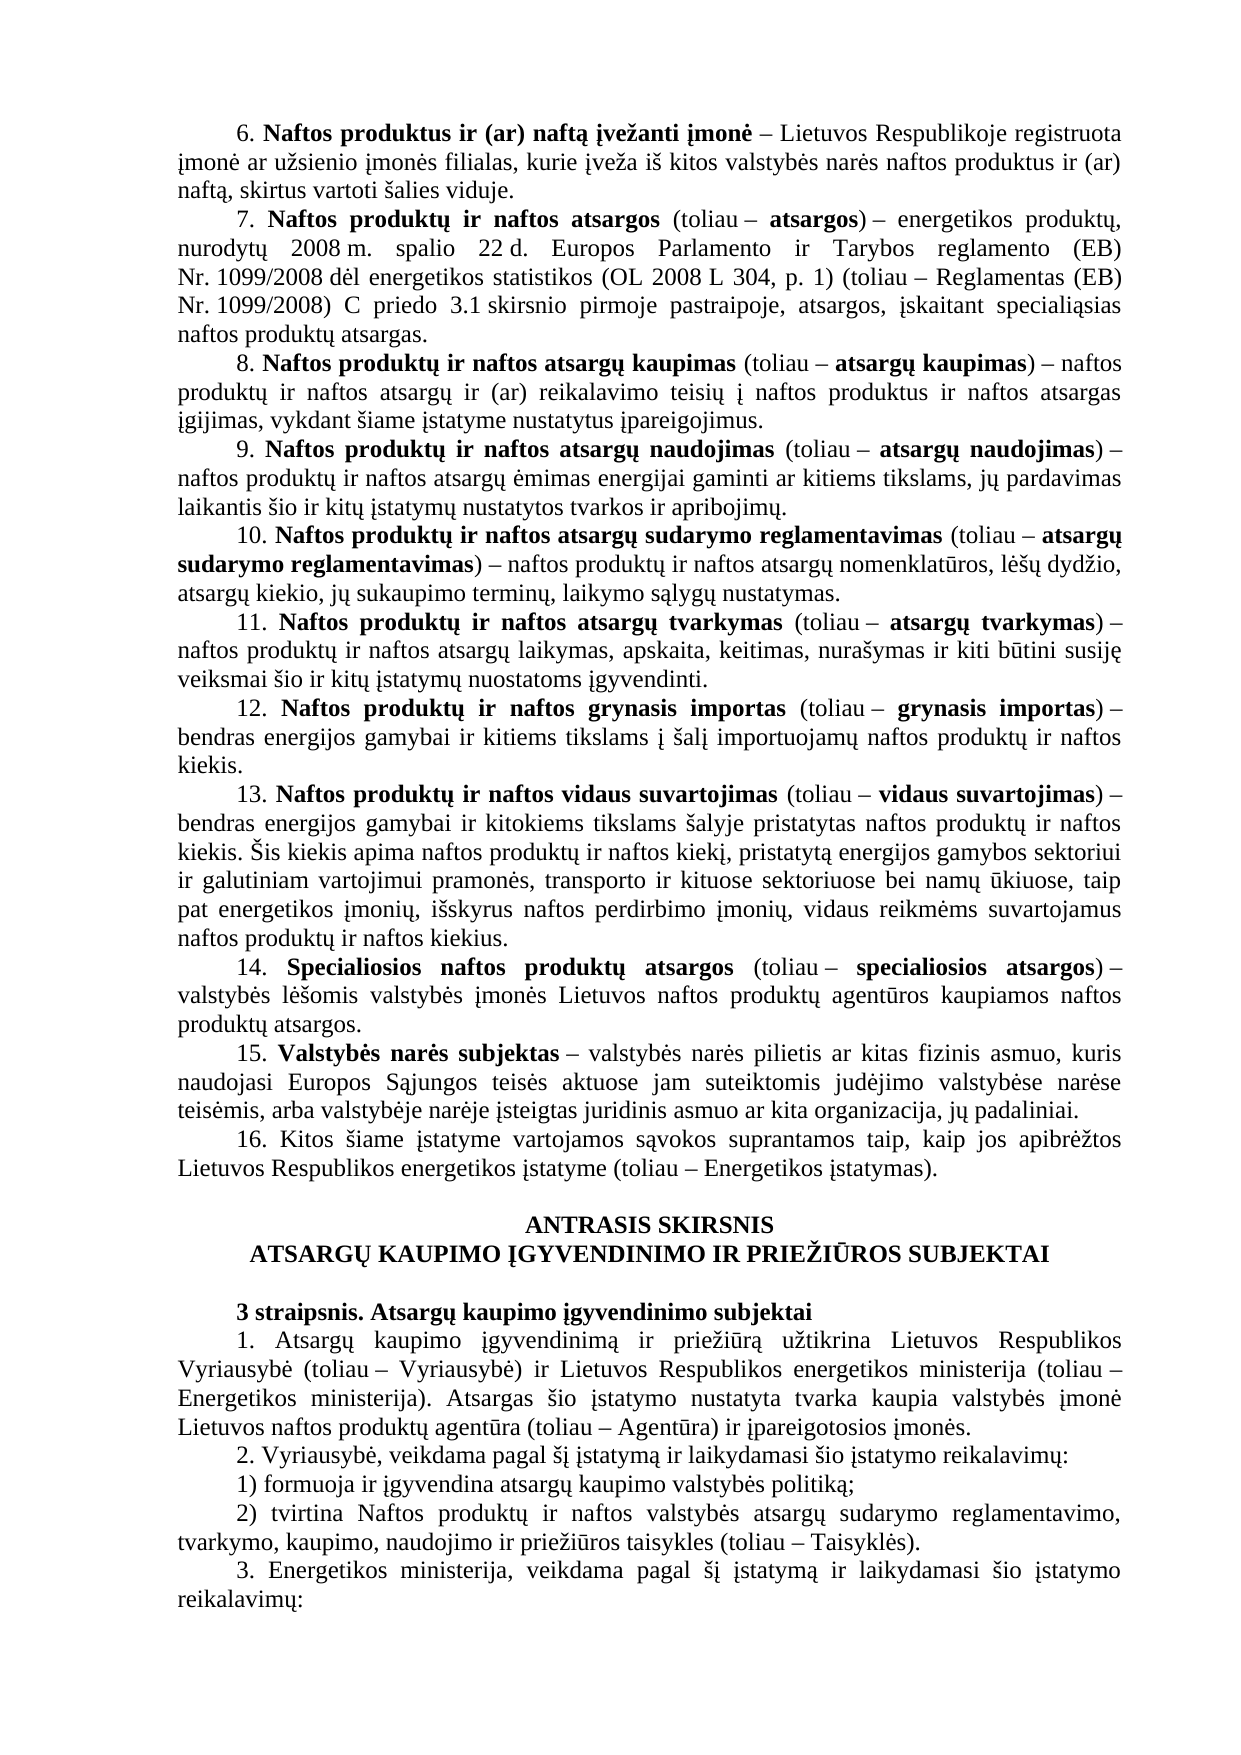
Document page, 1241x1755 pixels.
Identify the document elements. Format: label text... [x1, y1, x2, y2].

text 3. Energetikos ministerija, veikdama pagal šį įstatymą ir laikydamasi šio įstatymo reikalavimų: [177, 1556, 1122, 1613]
text 11. Naftos produktų ir naftos atsargų tvarkymas (toliau – atsargų tvarkymas) – naftos produktų ir naftos atsargų laikymas, apskaita, keitimas, nurašymas ir kiti būtini susiję veiksmai šio ir kitų įstatymų nuostatoms įgyvendinti. [177, 607, 1122, 693]
text 2) tvirtina Naftos produktų ir naftos valstybės atsargų sudarymo reglamentavimo, tvarkymo, kaupimo, naudojimo ir priežiūros taisykles (toliau – Taisyklės). [177, 1498, 1122, 1556]
text 1. Atsargų kaupimo įgyvendinimą ir priežiūrą užtikrina Lietuvos Respublikos Vyriausybė (toliau – Vyriausybė) ir Lietuvos Respublikos energetikos ministerija (toliau – Energetikos ministerija). Atsargas šio įstatymo nustatyta tvarka kaupia valstybės įmonė Lietuvos naftos produktų agentūra (toliau – Agentūra) ir įpareigotosios įmonės. [177, 1326, 1122, 1441]
text 6. Naftos produktus ir (ar) naftą įvežanti įmonė – Lietuvos Respublikoje registruota įmonė ar užsienio įmonės filialas, kurie įveža iš kitos valstybės narės naftos produktus ir (ar) naftą, skirtus vartoti šalies viduje. [177, 118, 1122, 204]
text 1) formuoja ir įgyvendina atsargų kaupimo valstybės politiką; [177, 1469, 1122, 1498]
text 13. Naftos produktų ir naftos vidaus suvartojimas (toliau – vidaus suvartojimas) – bendras energijos gamybai ir kitokiems tikslams šalyje pristatytas naftos produktų ir naftos kiekis. Šis kiekis apima naftos produktų ir naftos kiekį, pristatytą energijos gamybos sektoriui ir galutiniam vartojimui pramonės, transporto ir kituose sektoriuose bei namų ūkiuose, taip pat energetikos įmonių, išskyrus naftos perdirbimo įmonių, vidaus reikmėms suvartojamus naftos produktų ir naftos kiekius. [177, 779, 1122, 952]
text ANTRASIS SKIRSNIS [177, 1211, 1122, 1239]
text 7. Naftos produktų ir naftos atsargos (toliau – atsargos) – energetikos produktų, nurodytų 2008 m. spalio 22 d. Europos Parlamento ir Tarybos reglamento (EB) Nr. 1099/2008 dėl energetikos statistikos (OL 2008 L 304, p. 1) (toliau – Reglamentas (EB) Nr. 1099/2008) C priedo 3.1 skirsnio pirmoje pastraipoje, atsargos, įskaitant specialiąsias naftos produktų atsargas. [177, 204, 1122, 348]
text 8. Naftos produktų ir naftos atsargų kaupimas (toliau – atsargų kaupimas) – naftos produktų ir naftos atsargų ir (ar) reikalavimo teisių į naftos produktus ir naftos atsargas įgijimas, vykdant šiame įstatyme nustatytus įpareigojimus. [177, 348, 1122, 434]
text 12. Naftos produktų ir naftos grynasis importas (toliau – grynasis importas) – bendras energijos gamybai ir kitiems tikslams į šalį importuojamų naftos produktų ir naftos kiekis. [177, 693, 1122, 779]
text 2. Vyriausybė, veikdama pagal šį įstatymą ir laikydamasi šio įstatymo reikalavimų: [177, 1441, 1122, 1469]
text ATSARGŲ KAUPIMO ĮGYVENDINIMO IR PRIEŽIŪROS SUBJEKTAI [177, 1239, 1122, 1268]
text 3 straipsnis. Atsargų kaupimo įgyvendinimo subjektai [177, 1297, 1122, 1326]
text 15. Valstybės narės subjektas – valstybės narės pilietis ar kitas fizinis asmuo, kuris naudojasi Europos Sąjungos teisės aktuose jam suteiktomis judėjimo valstybėse narėse teisėmis, arba valstybėje narėje įsteigtas juridinis asmuo ar kita organizacija, jų padaliniai. [177, 1038, 1122, 1124]
text 10. Naftos produktų ir naftos atsargų sudarymo reglamentavimas (toliau – atsargų sudarymo reglamentavimas) – naftos produktų ir naftos atsargų nomenklatūros, lėšų dydžio, atsargų kiekio, jų sukaupimo terminų, laikymo sąlygų nustatymas. [177, 521, 1122, 607]
text 9. Naftos produktų ir naftos atsargų naudojimas (toliau – atsargų naudojimas) – naftos produktų ir naftos atsargų ėmimas energijai gaminti ar kitiems tikslams, jų pardavimas laikantis šio ir kitų įstatymų nustatytos tvarkos ir apribojimų. [177, 434, 1122, 521]
text 14. Specialiosios naftos produktų atsargos (toliau – specialiosios atsargos) – valstybės lėšomis valstybės įmonės Lietuvos naftos produktų agentūros kaupiamos naftos produktų atsargos. [177, 952, 1122, 1038]
text 16. Kitos šiame įstatyme vartojamos sąvokos suprantamos taip, kaip jos apibrėžtos Lietuvos Respublikos energetikos įstatyme (toliau – Energetikos įstatymas). [177, 1124, 1122, 1182]
